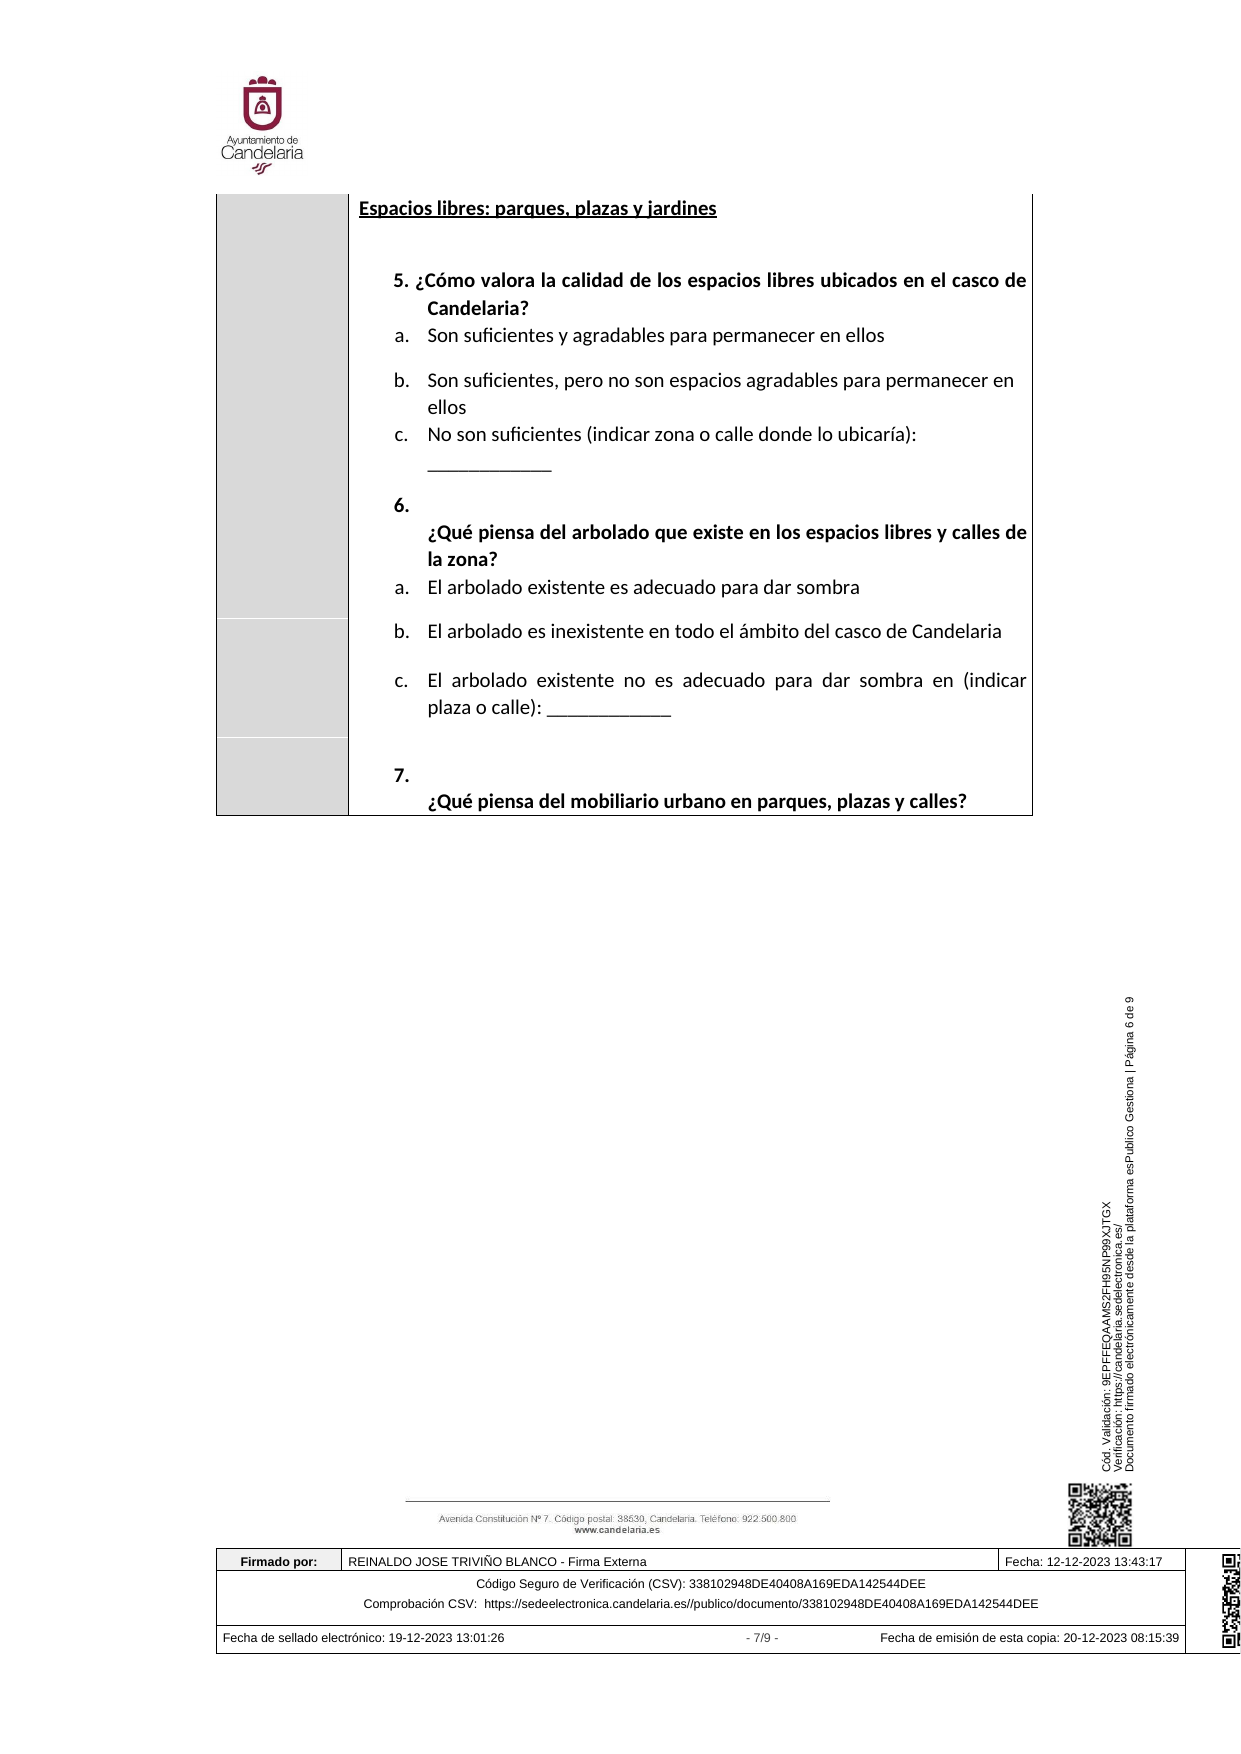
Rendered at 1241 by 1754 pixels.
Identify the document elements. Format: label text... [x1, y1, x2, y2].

table_cell Son suficientes y agradables para permanecer en ellos [427, 322, 1032, 366]
table_cell a. [349, 322, 427, 366]
table_cell ¿Qué piensa del mobiliario urbano en parques, plazas y calles? [427, 738, 1032, 815]
table_cell [217, 492, 348, 574]
table_cell ¿Qué piensa del arbolado que existe en los espacios libres y calles de la zona? [427, 492, 1032, 574]
table_cell a. [349, 574, 427, 618]
table_cell b. [349, 619, 427, 667]
table_cell El arbolado es inexistente en todo el ámbito del casco de Candelaria [427, 619, 1032, 667]
table_cell [217, 366, 348, 421]
table_cell c. [349, 421, 427, 492]
table_cell [217, 322, 348, 366]
table_cell [217, 574, 348, 618]
table_cell 6. [349, 492, 427, 574]
table_cell [217, 619, 348, 667]
table_cell [217, 667, 348, 737]
table_cell Son suficientes, pero no son espacios agradables para permanecer en ellos [427, 366, 1032, 421]
table_cell Espacios libres: parques, plazas y jardines 5. ¿Cómo valora la calidad de los espacios libres ubicados en el casco de Candelaria? [349, 194, 1032, 322]
table_cell c. [349, 667, 427, 737]
table_cell [217, 738, 348, 815]
table_cell No son suficientes (indicar zona o calle donde lo ubicaría): ____________ [427, 421, 1032, 492]
table_cell 7. [349, 738, 427, 815]
table_cell El arbolado existente no es adecuado para dar sombra en (indicar plaza o calle): ____________ [427, 667, 1032, 737]
table_cell [217, 421, 348, 492]
table_cell El arbolado existente es adecuado para dar sombra [427, 574, 1032, 618]
table_cell [217, 194, 348, 322]
table_cell b. [349, 366, 427, 421]
